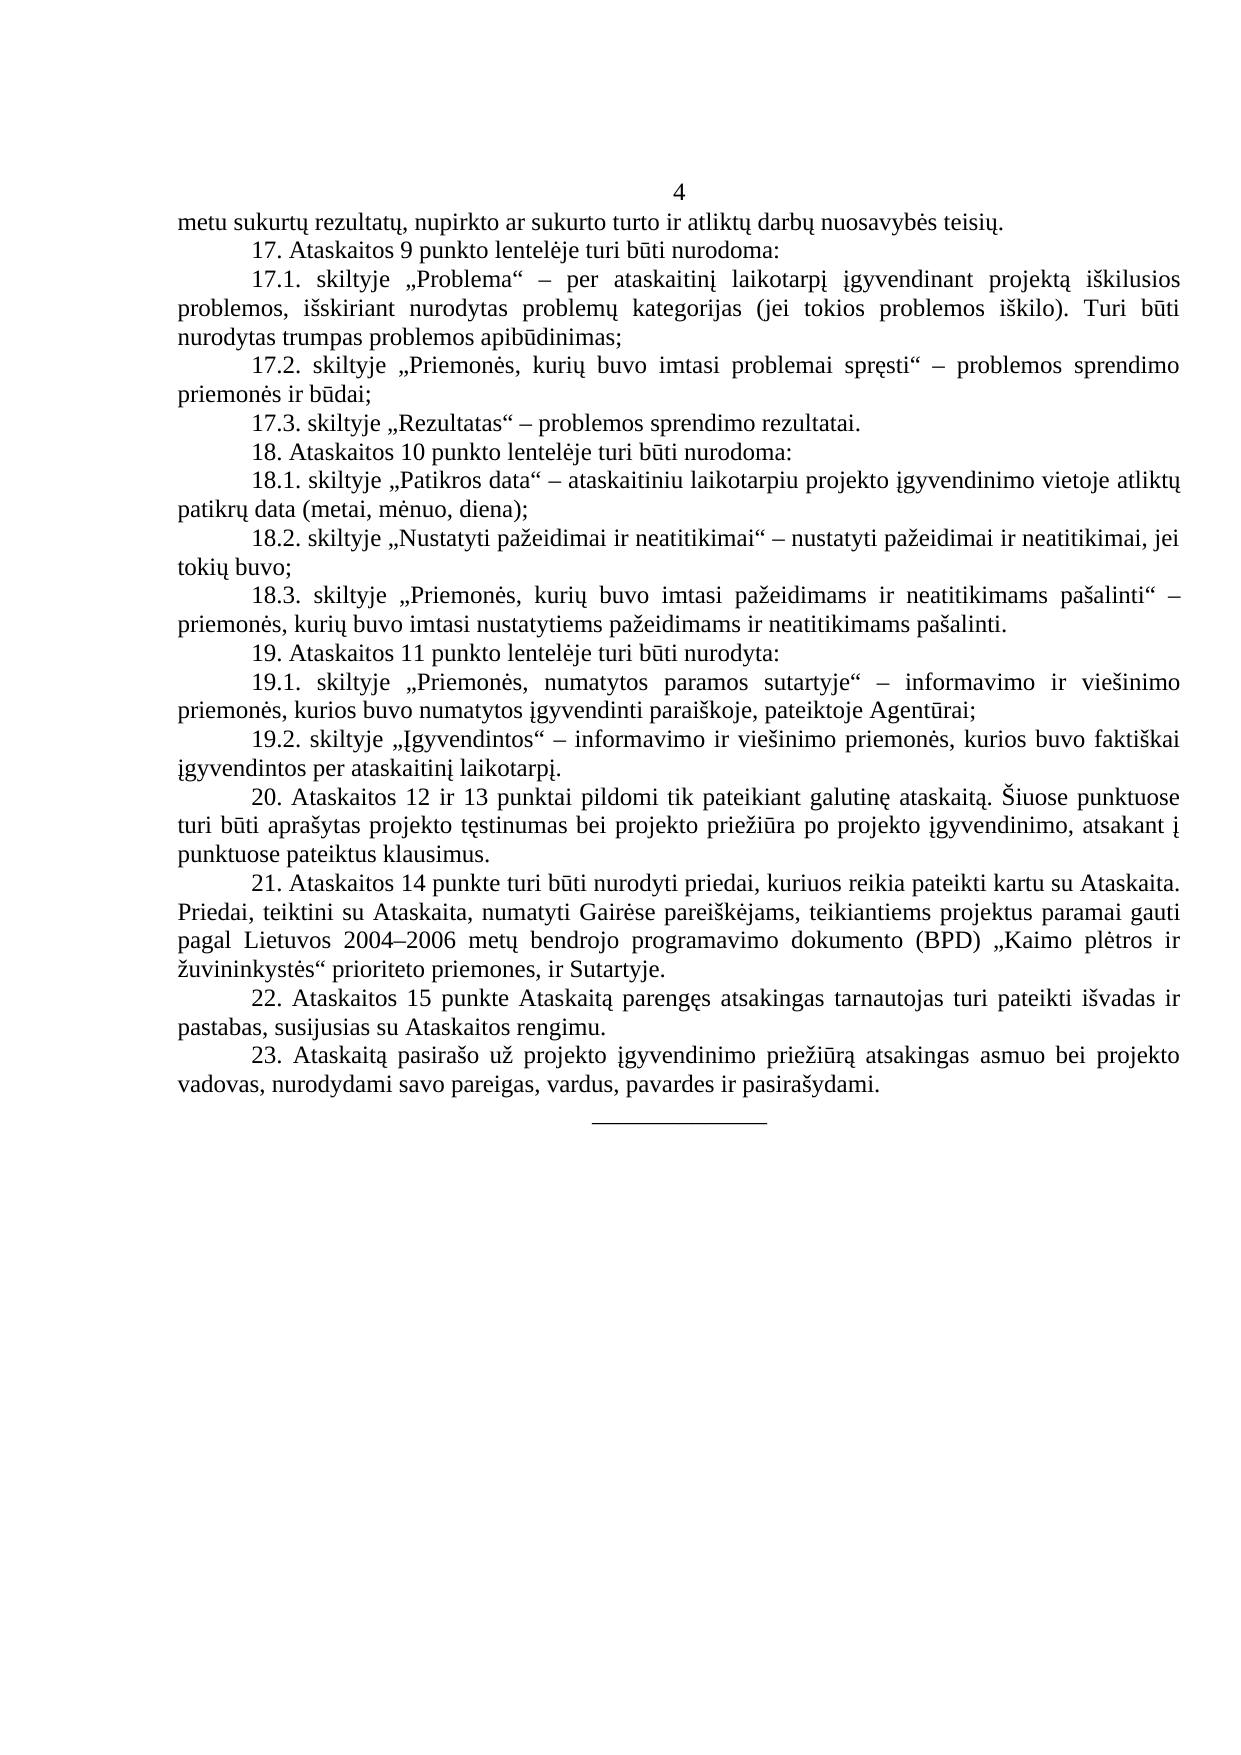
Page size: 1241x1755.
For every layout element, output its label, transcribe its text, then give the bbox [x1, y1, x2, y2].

text 17.1. skiltyje „Problema“ – per ataskaitinį laikotarpį įgyvendinant projektą iškilusios problemos, išskiriant nurodytas problemų kategorijas (jei tokios problemos iškilo). Turi būti nurodytas trumpas problemos apibūdinimas; [177, 264, 1181, 350]
text 19.1. skiltyje „Priemonės, numatytos paramos sutartyje“ – informavimo ir viešinimo priemonės, kurios buvo numatytos įgyvendinti paraiškoje, pateiktoje Agentūrai; [177, 667, 1181, 724]
text ______________ [177, 1098, 1181, 1127]
text metu sukurtų rezultatų, nupirkto ar sukurto turto ir atliktų darbų nuosavybės teisių. [177, 207, 1181, 235]
text 23. Ataskaitą pasirašo už projekto įgyvendinimo priežiūrą atsakingas asmuo bei projekto vadovas, nurodydami savo pareigas, vardus, pavardes ir pasirašydami. [177, 1040, 1181, 1098]
text 19. Ataskaitos 11 punkto lentelėje turi būti nurodyta: [177, 638, 1181, 667]
text 19.2. skiltyje „Įgyvendintos“ – informavimo ir viešinimo priemonės, kurios buvo faktiškai įgyvendintos per ataskaitinį laikotarpį. [177, 724, 1181, 782]
text 18. Ataskaitos 10 punkto lentelėje turi būti nurodoma: [177, 437, 1181, 465]
text 18.2. skiltyje „Nustatyti pažeidimai ir neatitikimai“ – nustatyti pažeidimai ir neatitikimai, jei tokių buvo; [177, 523, 1181, 580]
text 17.3. skiltyje „Rezultatas“ – problemos sprendimo rezultatai. [177, 408, 1181, 437]
text 20. Ataskaitos 12 ir 13 punktai pildomi tik pateikiant galutinę ataskaitą. Šiuose punktuose turi būti aprašytas projekto tęstinumas bei projekto priežiūra po projekto įgyvendinimo, atsakant į punktuose pateiktus klausimus. [177, 782, 1181, 868]
text 18.3. skiltyje „Priemonės, kurių buvo imtasi pažeidimams ir neatitikimams pašalinti“ – priemonės, kurių buvo imtasi nustatytiems pažeidimams ir neatitikimams pašalinti. [177, 580, 1181, 638]
text 22. Ataskaitos 15 punkte Ataskaitą parengęs atsakingas tarnautojas turi pateikti išvadas ir pastabas, susijusias su Ataskaitos rengimu. [177, 983, 1181, 1040]
text 17. Ataskaitos 9 punkto lentelėje turi būti nurodoma: [177, 235, 1181, 264]
text 21. Ataskaitos 14 punkte turi būti nurodyti priedai, kuriuos reikia pateikti kartu su Ataskaita. Priedai, teiktini su Ataskaita, numatyti Gairėse pareiškėjams, teikiantiems projektus paramai gauti pagal Lietuvos 2004–2006 metų bendrojo programavimo dokumento (BPD) „Kaimo plėtros ir žuvininkystės“ prioriteto priemones, ir Sutartyje. [177, 868, 1181, 983]
text 18.1. skiltyje „Patikros data“ – ataskaitiniu laikotarpiu projekto įgyvendinimo vietoje atliktų patikrų data (metai, mėnuo, diena); [177, 465, 1181, 523]
text 17.2. skiltyje „Priemonės, kurių buvo imtasi problemai spręsti“ – problemos sprendimo priemonės ir būdai; [177, 350, 1181, 408]
